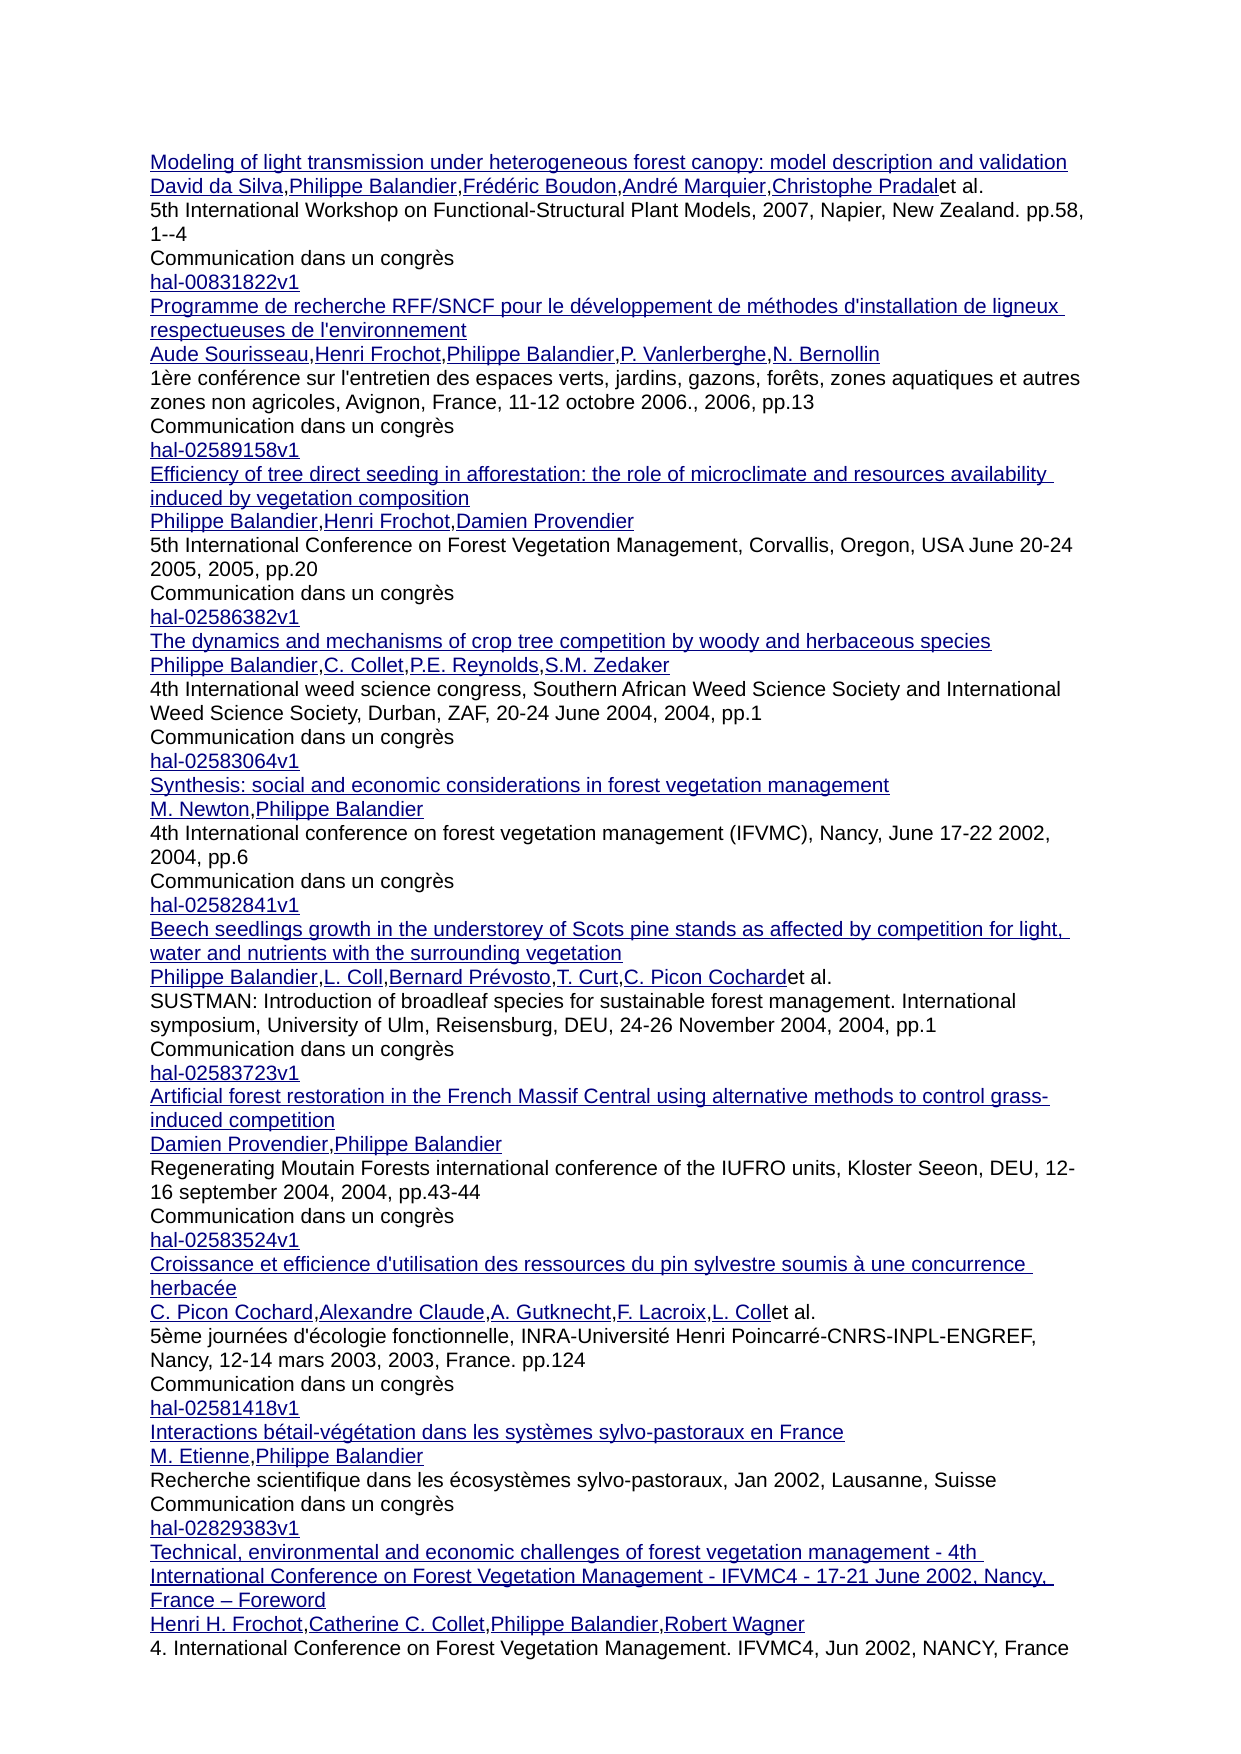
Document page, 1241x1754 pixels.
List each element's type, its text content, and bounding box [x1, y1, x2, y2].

table_cell The dynamics and mechanisms of crop tree competition by woody and herbaceous species Philippe Balandier,C. Collet,P.E. Reynolds,S.M. Zedaker 4th International weed science congress, Southern African Weed Science Society and International Weed Science Society, Durban, ZAF, 20-24 June 2004, 2004, pp.1 Communication dans un congrès hal-02583064v1 [150, 629, 1090, 773]
table_cell Beech seedlings growth in the understorey of Scots pine stands as affected by competition for light, water and nutrients with the surrounding vegetation Philippe Balandier,L. Coll,Bernard Prévosto,T. Curt,C. Picon Cochardet al. SUSTMAN: Introduction of broadleaf species for sustainable forest management. International symposium, University of Ulm, Reisensburg, DEU, 24-26 November 2004, 2004, pp.1 Communication dans un congrès hal-02583723v1 [150, 917, 1090, 1084]
table_cell Technical, environmental and economic challenges of forest vegetation management - 4th International Conference on Forest Vegetation Management - IFVMC4 - 17-21 June 2002, Nancy, France – Foreword Henri H. Frochot,Catherine C. Collet,Philippe Balandier,Robert Wagner 4. International Conference on Forest Vegetation Management. IFVMC4, Jun 2002, NANCY, France [150, 1540, 1090, 1659]
table_cell Artificial forest restoration in the French Massif Central using alternative methods to control grass-induced competition Damien Provendier,Philippe Balandier Regenerating Moutain Forests international conference of the IUFRO units, Kloster Seeon, DEU, 12-16 september 2004, 2004, pp.43-44 Communication dans un congrès hal-02583524v1 [150, 1084, 1090, 1252]
table_cell Croissance et efficience d'utilisation des ressources du pin sylvestre soumis à une concurrence herbacée C. Picon Cochard,Alexandre Claude,A. Gutknecht,F. Lacroix,L. Collet al. 5ème journées d'écologie fonctionnelle, INRA-Université Henri Poincarré-CNRS-INPL-ENGREF, Nancy, 12-14 mars 2003, 2003, France. pp.124 Communication dans un congrès hal-02581418v1 [150, 1252, 1090, 1420]
table_cell Programme de recherche RFF/SNCF pour le développement de méthodes d'installation de ligneux respectueuses de l'environnement Aude Sourisseau,Henri Frochot,Philippe Balandier,P. Vanlerberghe,N. Bernollin 1ère conférence sur l'entretien des espaces verts, jardins, gazons, forêts, zones aquatiques et autres zones non agricoles, Avignon, France, 11-12 octobre 2006., 2006, pp.13 Communication dans un congrès hal-02589158v1 [150, 294, 1090, 461]
table_cell Interactions bétail-végétation dans les systèmes sylvo-pastoraux en France M. Etienne,Philippe Balandier Recherche scientifique dans les écosystèmes sylvo-pastoraux, Jan 2002, Lausanne, Suisse Communication dans un congrès hal-02829383v1 [150, 1420, 1090, 1539]
table_cell Efficiency of tree direct seeding in afforestation: the role of microclimate and resources availability induced by vegetation composition Philippe Balandier,Henri Frochot,Damien Provendier 5th International Conference on Forest Vegetation Management, Corvallis, Oregon, USA June 20-24 2005, 2005, pp.20 Communication dans un congrès hal-02586382v1 [150, 461, 1090, 629]
table_cell Synthesis: social and economic considerations in forest vegetation management M. Newton,Philippe Balandier 4th International conference on forest vegetation management (IFVMC), Nancy, June 17-22 2002, 2004, pp.6 Communication dans un congrès hal-02582841v1 [150, 773, 1090, 917]
table_cell Modeling of light transmission under heterogeneous forest canopy: model description and validation David da Silva,Philippe Balandier,Frédéric Boudon,André Marquier,Christophe Pradalet al. 5th International Workshop on Functional-Structural Plant Models, 2007, Napier, New Zealand. pp.58, 1--4 Communication dans un congrès hal-00831822v1 [150, 150, 1090, 294]
